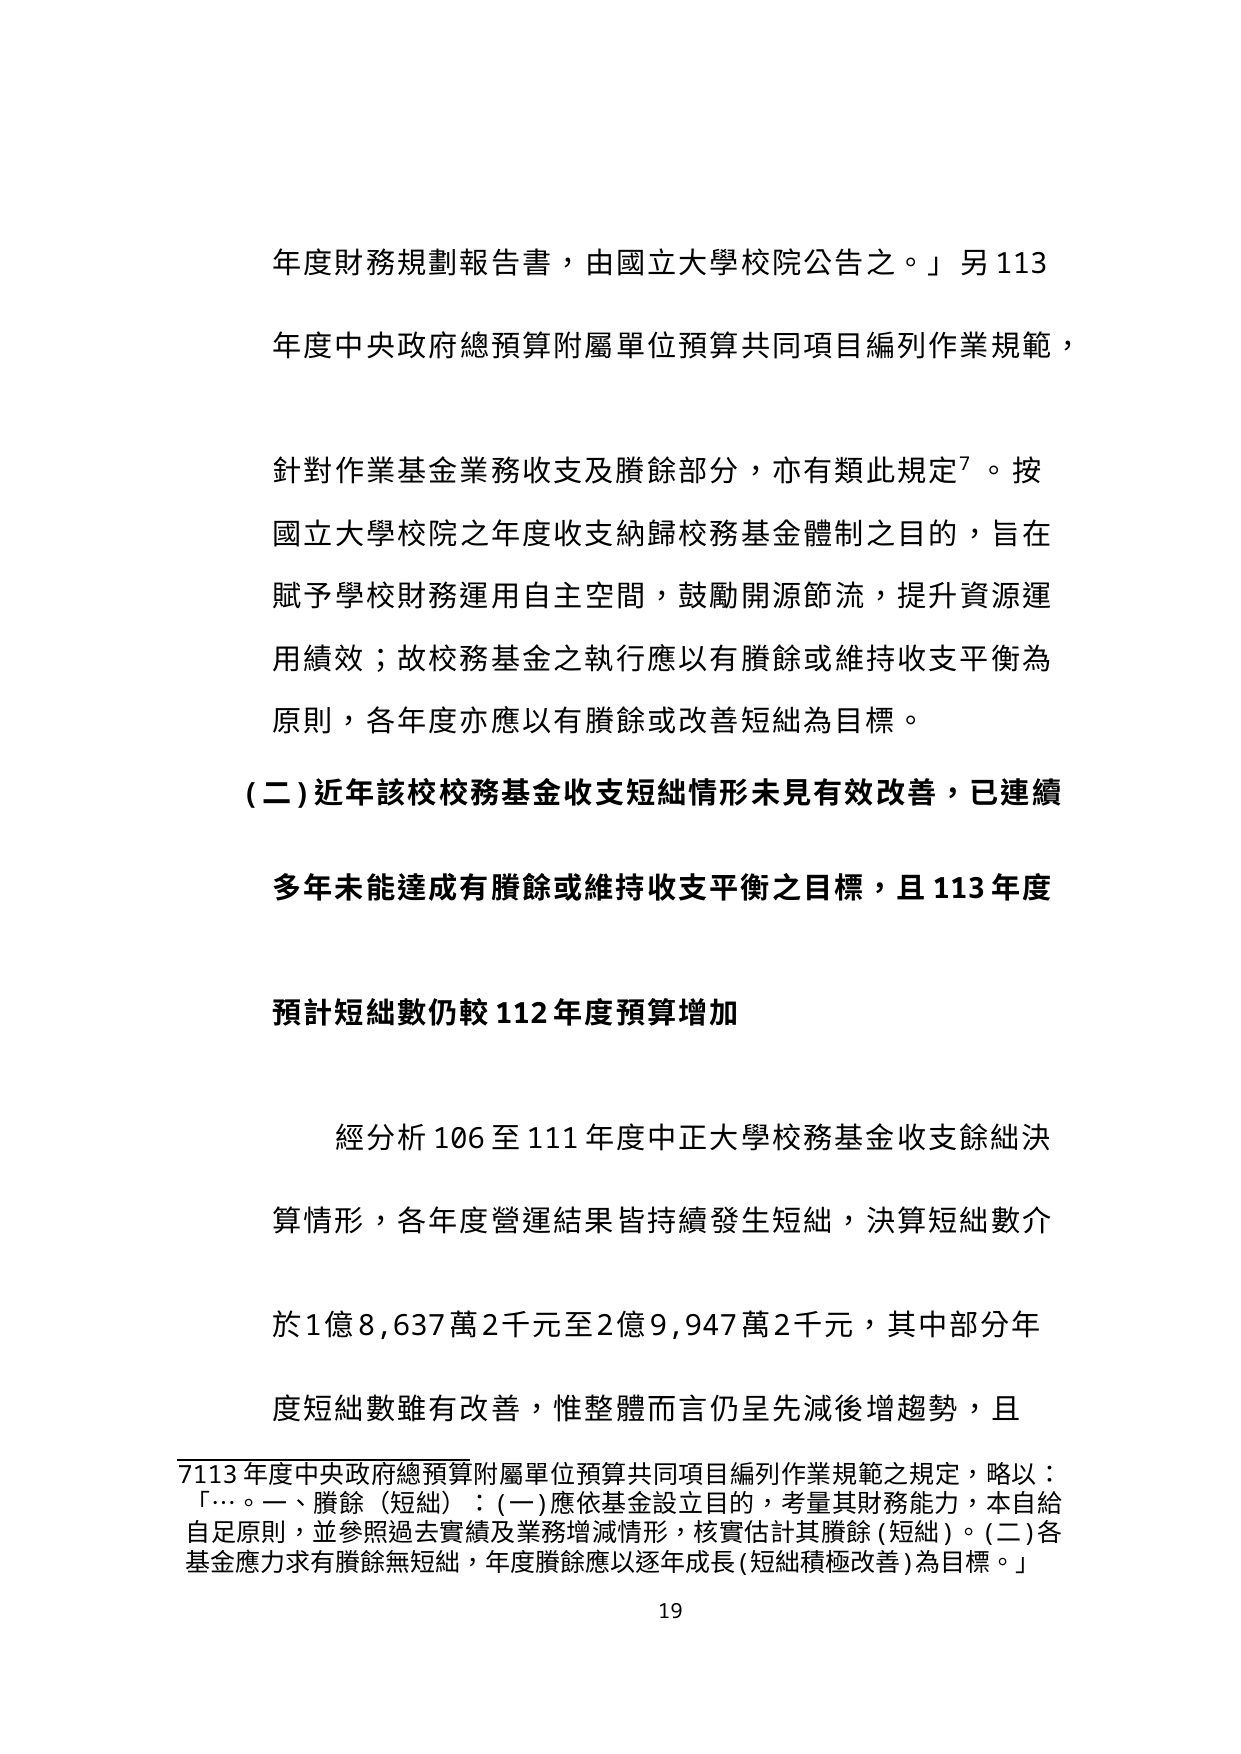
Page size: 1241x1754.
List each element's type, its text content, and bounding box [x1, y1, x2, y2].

text 國立大學校院校務基金設置條例第11條規定：「校務基金預算之編製，應以國立大學校院中長程發展計畫為基礎，審酌基金之財務及預估收支情形，在維持基金收支平衡或有賸餘之原則下，定明預估之教育績效目標，並納入年度財務規劃報告書，由國立大學校院公告之。」另113年度中央政府總預算附屬單位預算共同項目編列作業規範，針對作業基金業務收支及賸餘部分，亦有類此規定。按國立大學校院之年度收支納歸校務基金體制之目的，旨在賦予學校財務運用自主空間，鼓勵開源節流，提升資源運用績效；故校務基金之執行應以有賸餘或維持收支平衡為原則，各年度亦應以有賸餘或改善短絀為目標。 [266, 177, 1063, 740]
text 經分析106至111年度中正大學校務基金收支餘絀決算情形，各年度營運結果皆持續發生短絀，決算短絀數介於1億8,637萬2千元至2億9,947萬2千元，其中部分年度短絀數雖有改善，惟整體而言仍呈先減後增趨勢，且111年度短絀數2億9,947萬2千元，為近年度最高，較106年度增加1億412萬1千元，增幅53.30%。復以該校112年度及113年度預計短絀各為2億7,132萬2千元及2億8,449萬4千元，皆居高不下，且113年度預計短絀數較112年度預算亦增加(詳表1)，顯示近年該校整體營運狀況未見改善，已連續多年無法達成積極改善短絀之目標。 [266, 1052, 1063, 1427]
text (二)近年該校校務基金收支短絀情形未見有效改善，已連續多年未能達成有賸餘或維持收支平衡之目標，且113年度預計短絀數仍較112年度預算增加 [236, 740, 1063, 1052]
text 113年度中央政府總預算附屬單位預算共同項目編列作業規範之規定，略以：「…。一、賸餘（短絀）：(一)應依基金設立目的，考量其財務能力，本自給自足原則，並參照過去實績及業務增減情形，核實估計其賸餘(短絀)。(二)各基金應力求有賸餘無短絀，年度賸餘應以逐年成長(短絀積極改善)為目標。」 [177, 1460, 1063, 1577]
